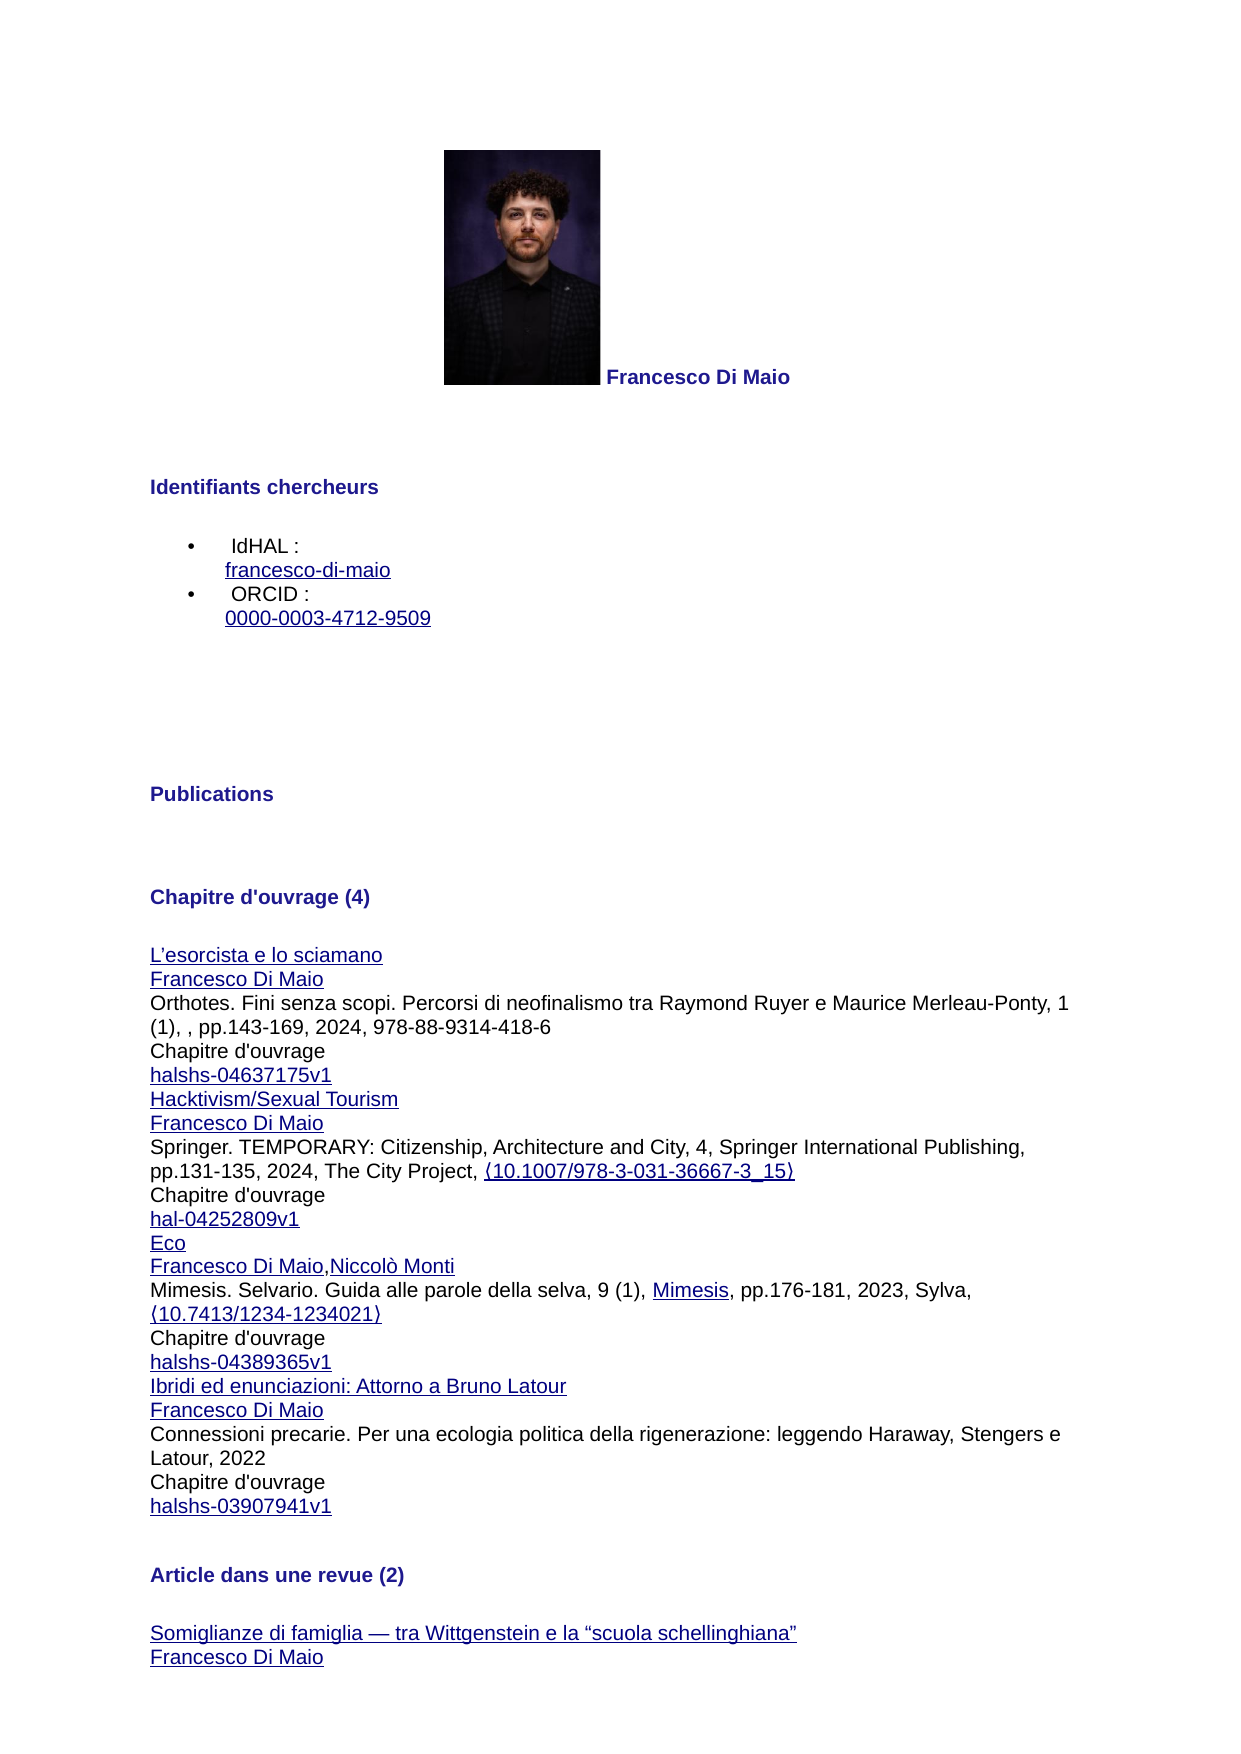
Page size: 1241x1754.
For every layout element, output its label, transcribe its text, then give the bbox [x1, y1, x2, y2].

table_header L’esorcista e lo sciamano Francesco Di Maio Orthotes. Fini senza scopi. Percorsi di neofinalismo tra Raymond Ruyer e Maurice Merleau-Ponty, 1 (1), , pp.143-169, 2024, 978-88-9314-418-6 Chapitre d'ouvrage halshs-04637175v1 [150, 943, 1090, 1087]
subtitle Chapitre d'ouvrage (4) [150, 884, 1090, 908]
list 0000-0003-4712-9509 [187, 605, 1090, 629]
subtitle Identifiants chercheurs [150, 475, 1090, 499]
table_cell Ibridi ed enunciazioni: Attorno a Bruno Latour Francesco Di Maio Connessioni precarie. Per una ecologia politica della rigenerazione: leggendo Haraway, Stengers e Latour, 2022 Chapitre d'ouvrage halshs-03907941v1 [150, 1374, 1090, 1518]
list ORCID : [187, 581, 1090, 605]
picture [444, 150, 601, 385]
table_header Somiglianze di famiglia — tra Wittgenstein e la “scuola schellinghiana” Francesco Di Maio [150, 1621, 1090, 1669]
subtitle Francesco Di Maio [150, 150, 1090, 389]
table_cell Hacktivism/Sexual Tourism Francesco Di Maio Springer. TEMPORARY: Citizenship, Architecture and City, 4, Springer International Publishing, pp.131-135, 2024, The City Project, ⟨10.1007/978-3-031-36667-3_15⟩ Chapitre d'ouvrage hal-04252809v1 [150, 1087, 1090, 1230]
table_cell Eco Francesco Di Maio,Niccolò Monti Mimesis. Selvario. Guida alle parole della selva, 9 (1), Mimesis, pp.176-181, 2023, Sylva, ⟨10.7413/1234-1234021⟩ Chapitre d'ouvrage halshs-04389365v1 [150, 1230, 1090, 1374]
list IdHAL : [187, 533, 1090, 557]
subtitle Publications [150, 781, 1090, 805]
list francesco-di-maio [187, 557, 1090, 581]
subtitle Article dans une revue (2) [150, 1563, 1090, 1587]
